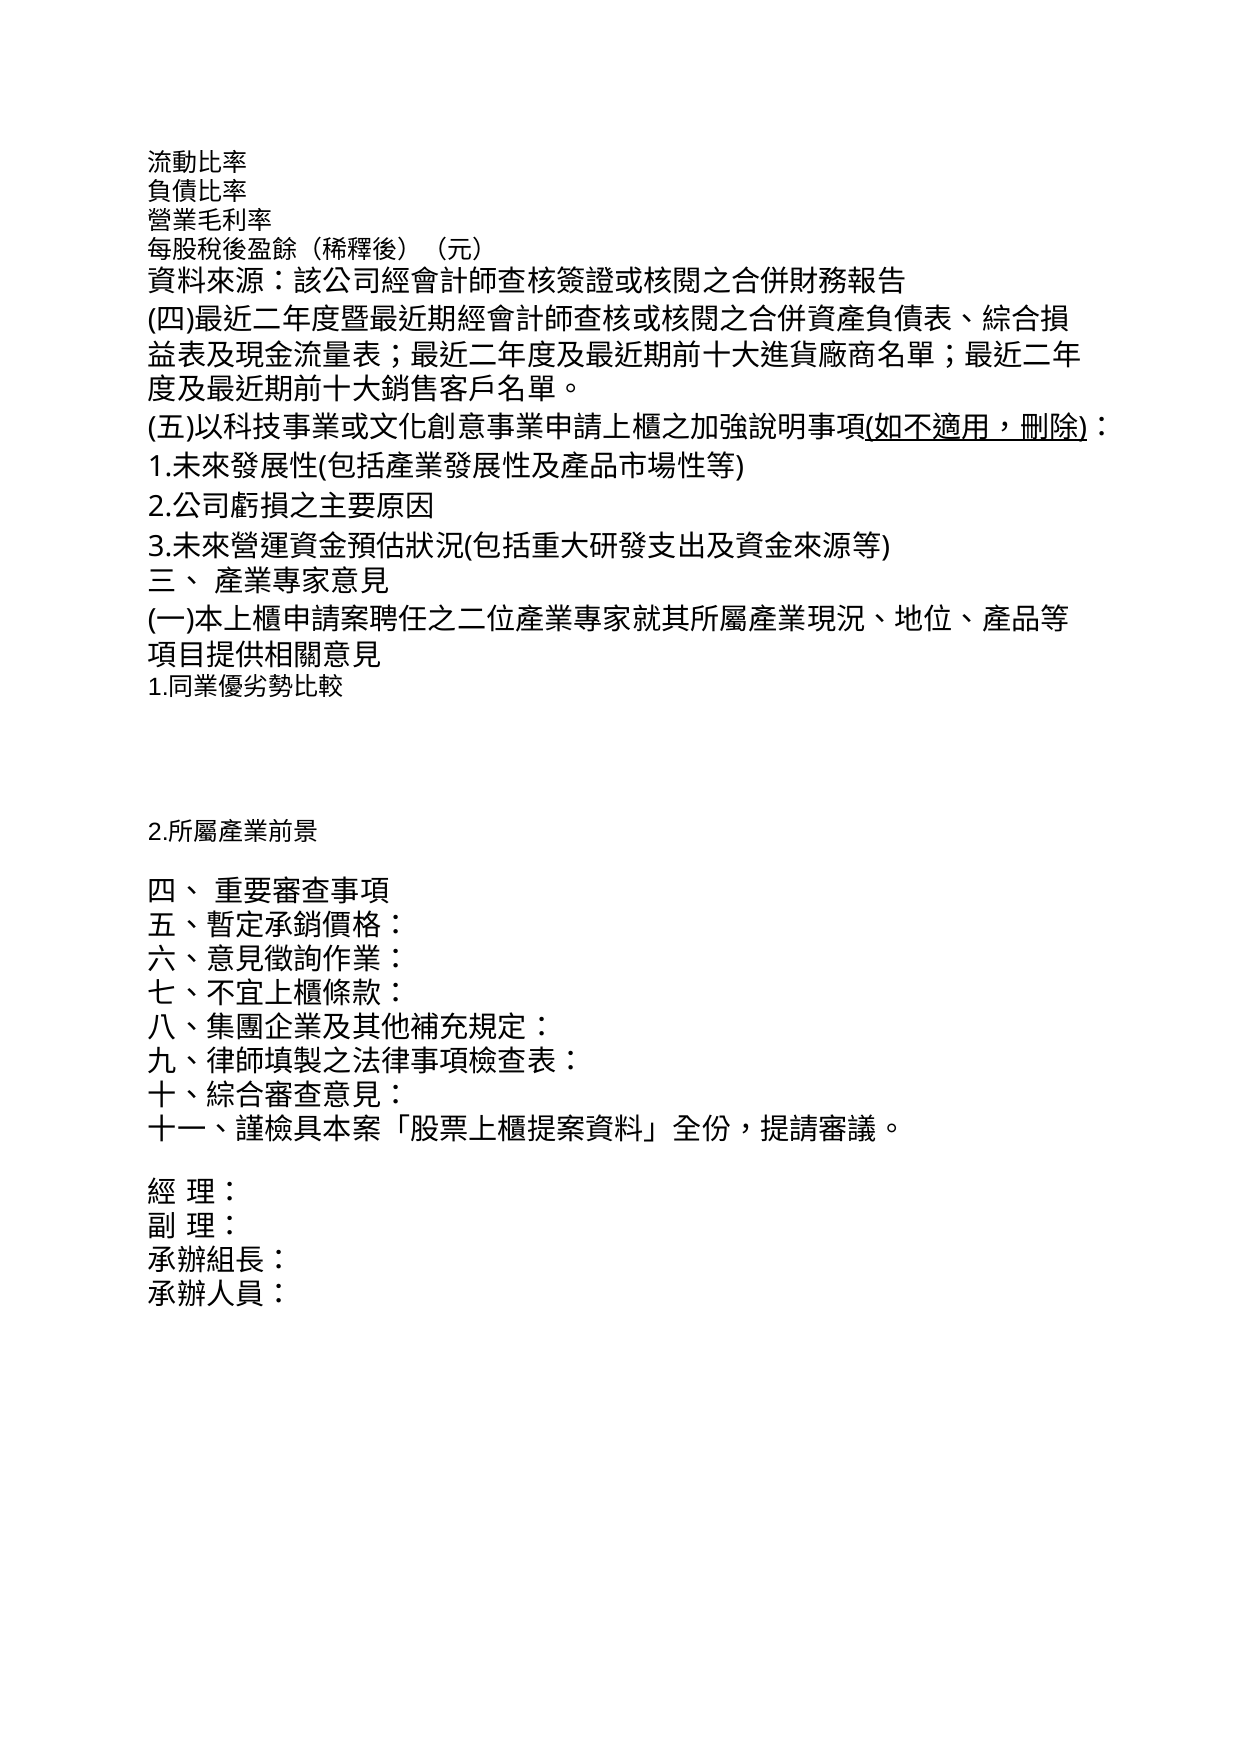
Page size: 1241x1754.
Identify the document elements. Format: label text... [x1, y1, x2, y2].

text 五、暫定承銷價格： [148, 909, 1092, 943]
text 七、不宜上櫃條款： [148, 977, 1092, 1011]
text 三、 產業專家意見 [148, 565, 1092, 599]
table_cell 營業毛利率 [148, 206, 524, 235]
table_cell [148, 730, 1092, 759]
table_cell [903, 235, 1092, 264]
table_cell [713, 148, 903, 177]
text 八、集團企業及其他補充規定： [148, 1011, 1092, 1044]
text 四、 重要審查事項 [148, 875, 1092, 909]
text (四)最近二年度暨最近期經會計師查核或核閱之合併資產負債表、綜合損益表及現金流量表；最近二年度及最近期前十大進貨廠商名單；最近二年度及最近期前十大銷售客戶名單。 [148, 298, 1092, 406]
table_cell 2.所屬產業前景 [148, 788, 1092, 846]
table_cell [148, 759, 1092, 788]
text (五)以科技事業或文化創意事業申請上櫃之加強說明事項(如不適用，刪除)： [148, 406, 1092, 446]
table_cell [903, 206, 1092, 235]
text 資料來源：該公司經會計師查核簽證或核閱之合併財務報告 [148, 264, 1092, 298]
table_cell 負債比率 [148, 177, 524, 206]
table_cell [524, 235, 713, 264]
text 2.公司虧損之主要原因 [148, 485, 1092, 525]
text 九、律師填製之法律事項檢查表： [148, 1044, 1092, 1078]
text 經 理： [148, 1175, 1092, 1209]
table_cell [903, 177, 1092, 206]
text 承辦人員： [148, 1277, 1092, 1311]
table_header 1.同業優劣勢比較 [148, 672, 1092, 730]
text 十、綜合審查意見： [148, 1078, 1092, 1112]
table_cell [903, 148, 1092, 177]
table_cell [713, 206, 903, 235]
text 承辦組長： [148, 1243, 1092, 1277]
text 1.未來發展性(包括產業發展性及產品市場性等) [148, 446, 1092, 485]
text 3.未來營運資金預估狀況(包括重大研發支出及資金來源等) [148, 525, 1092, 565]
table_cell 流動比率 [148, 148, 524, 177]
table_cell [524, 177, 713, 206]
table_cell [524, 148, 713, 177]
table_cell [713, 177, 903, 206]
table_cell [524, 206, 713, 235]
table_cell 每股稅後盈餘（稀釋後）（元） [148, 235, 524, 264]
text (一)本上櫃申請案聘任之二位產業專家就其所屬產業現況、地位、產品等項目提供相關意見 [148, 599, 1092, 672]
table_cell [713, 235, 903, 264]
text 副 理： [148, 1209, 1092, 1243]
text 十一、謹檢具本案「股票上櫃提案資料」全份，提請審議。 [148, 1112, 1092, 1146]
text 六、意見徵詢作業： [148, 943, 1092, 977]
